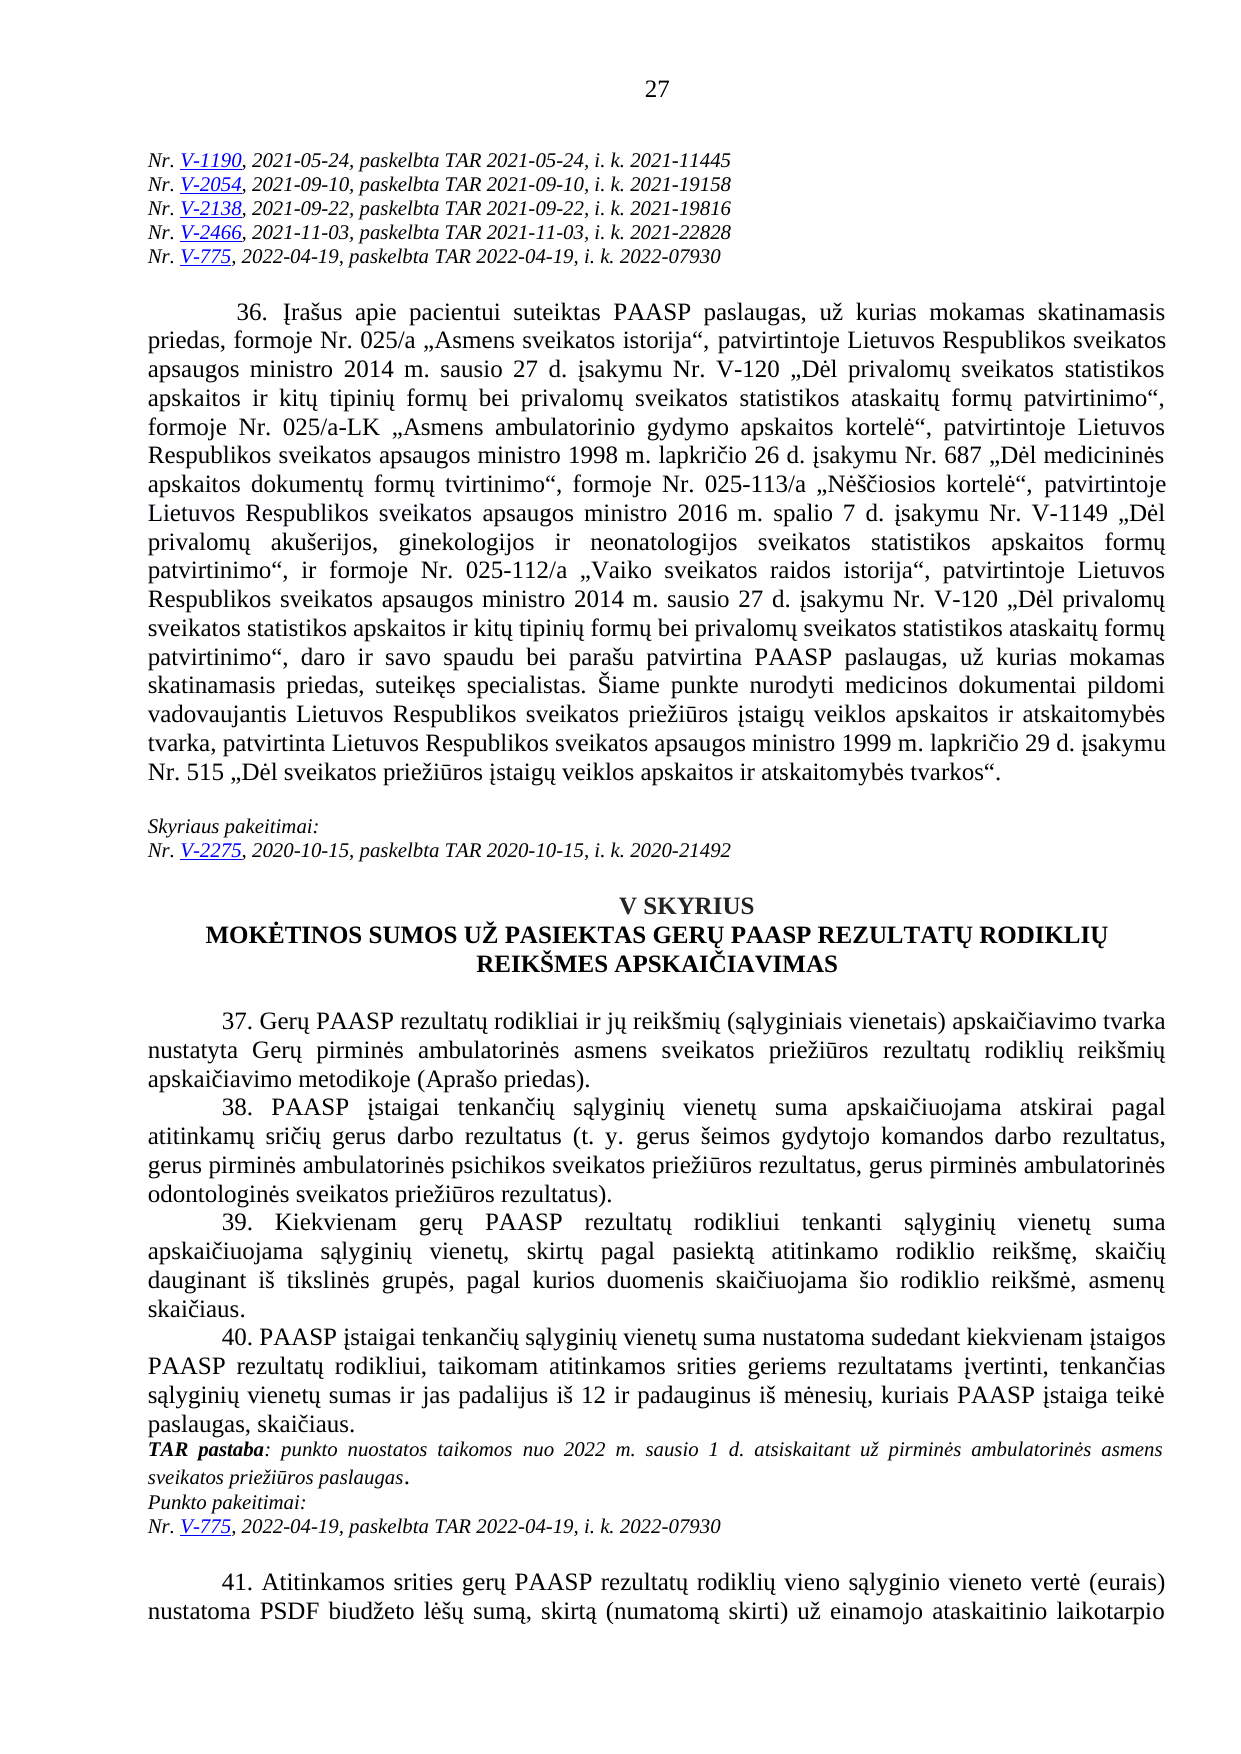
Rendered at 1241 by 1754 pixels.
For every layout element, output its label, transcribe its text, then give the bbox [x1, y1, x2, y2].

text MOKĖTINOS SUMOS UŽ PASIEKTAS GERŲ PAASP REZULTATŲ RODIKLIŲ REIKŠMES APSKAIČIAVIMAS [148, 920, 1166, 977]
text TAR pastaba: punkto nuostatos taikomos nuo 2022 m. sausio 1 d. atsiskaitant už pirminės ambulatorinės asmens sveikatos priežiūros paslaugas. [148, 1437, 1166, 1490]
text Nr. V-2275, 2020-10-15, paskelbta TAR 2020-10-15, i. k. 2020-21492 [148, 838, 1166, 862]
text Nr. V-775, 2022-04-19, paskelbta TAR 2022-04-19, i. k. 2022-07930 [148, 244, 1166, 268]
text 41. Atitinkamos srities gerų PAASP rezultatų rodiklių vieno sąlyginio vieneto vertė (eurais) nustatoma PSDF biudžeto lėšų sumą, skirtą (numatomą skirti) už einamojo ataskaitinio laikotarpio [148, 1567, 1166, 1624]
text Nr. V-775, 2022-04-19, paskelbta TAR 2022-04-19, i. k. 2022-07930 [148, 1514, 1166, 1538]
text Nr. V-1190, 2021-05-24, paskelbta TAR 2021-05-24, i. k. 2021-11445 [148, 148, 1166, 172]
text Punkto pakeitimai: [148, 1490, 1166, 1514]
text 39. Kiekvienam gerų PAASP rezultatų rodikliui tenkanti sąlyginių vienetų suma apskaičiuojama sąlyginių vienetų, skirtų pagal pasiektą atitinkamo rodiklio reikšmę, skaičių dauginant iš tikslinės grupės, pagal kurios duomenis skaičiuojama šio rodiklio reikšmė, asmenų skaičiaus. [148, 1207, 1166, 1322]
text Nr. V-2138, 2021-09-22, paskelbta TAR 2021-09-22, i. k. 2021-19816 [148, 196, 1166, 220]
text Nr. V-2054, 2021-09-10, paskelbta TAR 2021-09-10, i. k. 2021-19158 [148, 172, 1166, 196]
text 36. Įrašus apie pacientui suteiktas PAASP paslaugas, už kurias mokamas skatinamasis priedas, formoje Nr. 025/a „Asmens sveikatos istorija“, patvirtintoje Lietuvos Respublikos sveikatos apsaugos ministro 2014 m. sausio 27 d. įsakymu Nr. V-120 „Dėl privalomų sveikatos statistikos apskaitos ir kitų tipinių formų bei privalomų sveikatos statistikos ataskaitų formų patvirtinimo“, formoje Nr. 025/a-LK „Asmens ambulatorinio gydymo apskaitos kortelė“, patvirtintoje Lietuvos Respublikos sveikatos apsaugos ministro 1998 m. lapkričio 26 d. įsakymu Nr. 687 „Dėl medicininės apskaitos dokumentų formų tvirtinimo“, formoje Nr. 025-113/a „Nėščiosios kortelė“, patvirtintoje Lietuvos Respublikos sveikatos apsaugos ministro 2016 m. spalio 7 d. įsakymu Nr. V-1149 „Dėl privalomų akušerijos, ginekologijos ir neonatologijos sveikatos statistikos apskaitos formų patvirtinimo“, ir formoje Nr. 025-112/a „Vaiko sveikatos raidos istorija“, patvirtintoje Lietuvos Respublikos sveikatos apsaugos ministro 2014 m. sausio 27 d. įsakymu Nr. V-120 „Dėl privalomų sveikatos statistikos apskaitos ir kitų tipinių formų bei privalomų sveikatos statistikos ataskaitų formų patvirtinimo“, daro ir savo spaudu bei parašu patvirtina PAASP paslaugas, už kurias mokamas skatinamasis priedas, suteikęs specialistas. Šiame punkte nurodyti medicinos dokumentai pildomi vadovaujantis Lietuvos Respublikos sveikatos priežiūros įstaigų veiklos apskaitos ir atskaitomybės tvarka, patvirtinta Lietuvos Respublikos sveikatos apsaugos ministro 1999 m. lapkričio 29 d. įsakymu Nr. 515 „Dėl sveikatos priežiūros įstaigų veiklos apskaitos ir atskaitomybės tvarkos“. [148, 297, 1166, 786]
text 38. PAASP įstaigai tenkančių sąlyginių vienetų suma apskaičiuojama atskirai pagal atitinkamų sričių gerus darbo rezultatus (t. y. gerus šeimos gydytojo komandos darbo rezultatus, gerus pirminės ambulatorinės psichikos sveikatos priežiūros rezultatus, gerus pirminės ambulatorinės odontologinės sveikatos priežiūros rezultatus). [148, 1092, 1166, 1207]
text Nr. V-2466, 2021-11-03, paskelbta TAR 2021-11-03, i. k. 2021-22828 [148, 220, 1166, 244]
text 37. Gerų PAASP rezultatų rodikliai ir jų reikšmių (sąlyginiais vienetais) apskaičiavimo tvarka nustatyta Gerų pirminės ambulatorinės asmens sveikatos priežiūros rezultatų rodiklių reikšmių apskaičiavimo metodikoje (Aprašo priedas). [148, 1006, 1166, 1092]
text Skyriaus pakeitimai: [148, 814, 1166, 838]
text V SKYRIUS [207, 891, 1166, 920]
text 40. PAASP įstaigai tenkančių sąlyginių vienetų suma nustatoma sudedant kiekvienam įstaigos PAASP rezultatų rodikliui, taikomam atitinkamos srities geriems rezultatams įvertinti, tenkančias sąlyginių vienetų sumas ir jas padalijus iš 12 ir padauginus iš mėnesių, kuriais PAASP įstaiga teikė paslaugas, skaičiaus. [148, 1322, 1166, 1437]
